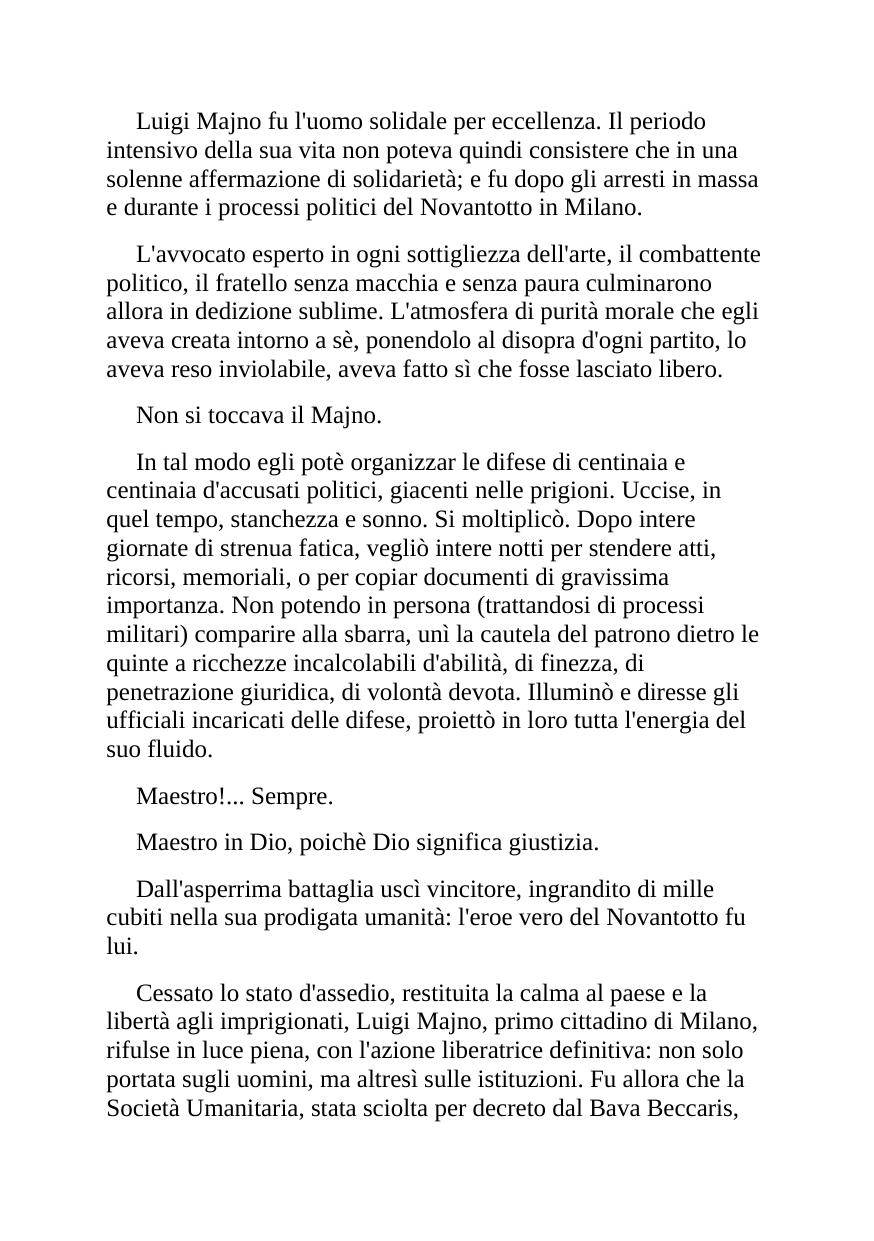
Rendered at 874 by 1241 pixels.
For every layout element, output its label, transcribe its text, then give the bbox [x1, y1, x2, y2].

text Maestro!... Sempre. [106, 781, 768, 809]
text In tal modo egli potè organizzar le difese di centinaia e centinaia d'accusati politici, giacenti nelle prigioni. Uccise, in quel tempo, stanchezza e sonno. Si moltiplicò. Dopo intere giornate di strenua fatica, vegliò intere notti per stendere atti, ricorsi, memoriali, o per copiar documenti di gravissima importanza. Non potendo in persona (trattandosi di processi militari) comparire alla sbarra, unì la cautela del patrono dietro le quinte a ricchezze incalcolabili d'abilità, di finezza, di penetrazione giuridica, di volontà devota. Illuminò e diresse gli ufficiali incaricati delle difese, proiettò in loro tutta l'energia del suo fluido. [106, 447, 768, 763]
text Maestro in Dio, poichè Dio significa giustizia. [106, 827, 768, 856]
text L'avvocato esperto in ogni sottigliezza dell'arte, il combattente politico, il fratello senza macchia e senza paura culminarono allora in dedizione sublime. L'atmosfera di purità morale che egli aveva creata intorno a sè, ponendolo al disopra d'ogni partito, lo aveva reso inviolabile, aveva fatto sì che fosse lasciato libero. [106, 239, 768, 383]
text Luigi Majno fu l'uomo solidale per eccellenza. Il periodo intensivo della sua vita non poteva quindi consistere che in una solenne affermazione di solidarietà; e fu dopo gli arresti in massa e durante i processi politici del Novantotto in Milano. [106, 106, 768, 221]
text Cessato lo stato d'assedio, restituita la calma al paese e la libertà agli imprigionati, Luigi Majno, primo cittadino di Milano, rifulse in luce piena, con l'azione liberatrice definitiva: non solo portata sugli uomini, ma altresì sulle istituzioni. Fu allora che la Società Umanitaria, stata sciolta per decreto dal Bava Beccaris, [106, 978, 768, 1121]
text Non si toccava il Majno. [106, 400, 768, 429]
text Dall'asperrima battaglia uscì vincitore, ingrandito di mille cubiti nella sua prodigata umanità: l'eroe vero del Novantotto fu lui. [106, 874, 768, 960]
